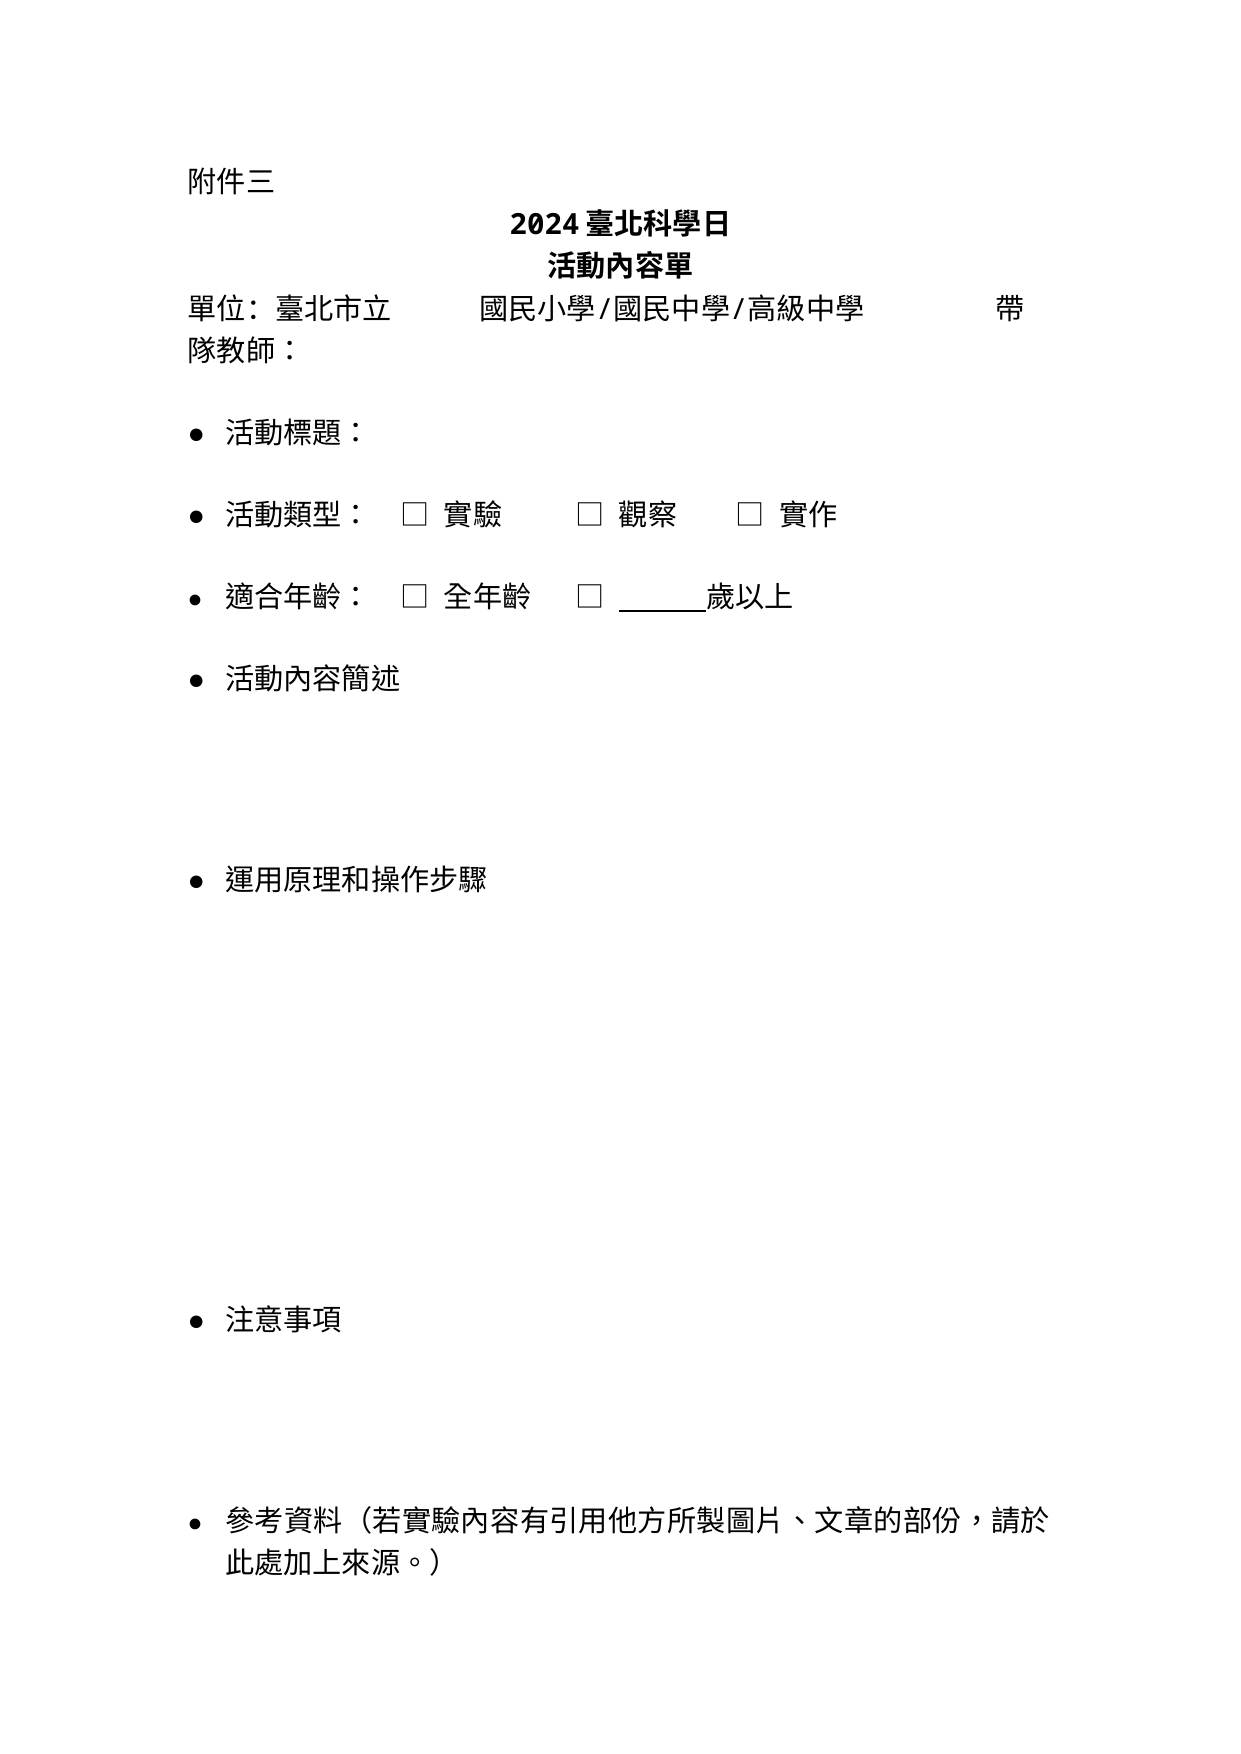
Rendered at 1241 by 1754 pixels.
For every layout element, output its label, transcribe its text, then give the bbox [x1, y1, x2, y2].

list 活動標題： [187, 409, 1053, 452]
text 活動內容單 [187, 243, 1053, 285]
list 適合年齡： □ 全年齡 □ 歲以上 [187, 574, 1053, 616]
text 附件三 [187, 158, 1053, 201]
list 運用原理和操作步驟 [187, 857, 1053, 899]
list 活動類型： □ 實驗 □ 觀察 □ 實作 [187, 492, 1053, 534]
list 參考資料（若實驗內容有引用他方所製圖片、文章的部份，請於此處加上來源。） [187, 1497, 1053, 1582]
list 活動內容簡述 [187, 656, 1053, 698]
text 2024臺北科學日 [187, 201, 1053, 243]
list 注意事項 [187, 1296, 1053, 1338]
text 單位：臺北市立 國民小學/國民中學/高級中學 帶隊教師： [187, 285, 1053, 370]
